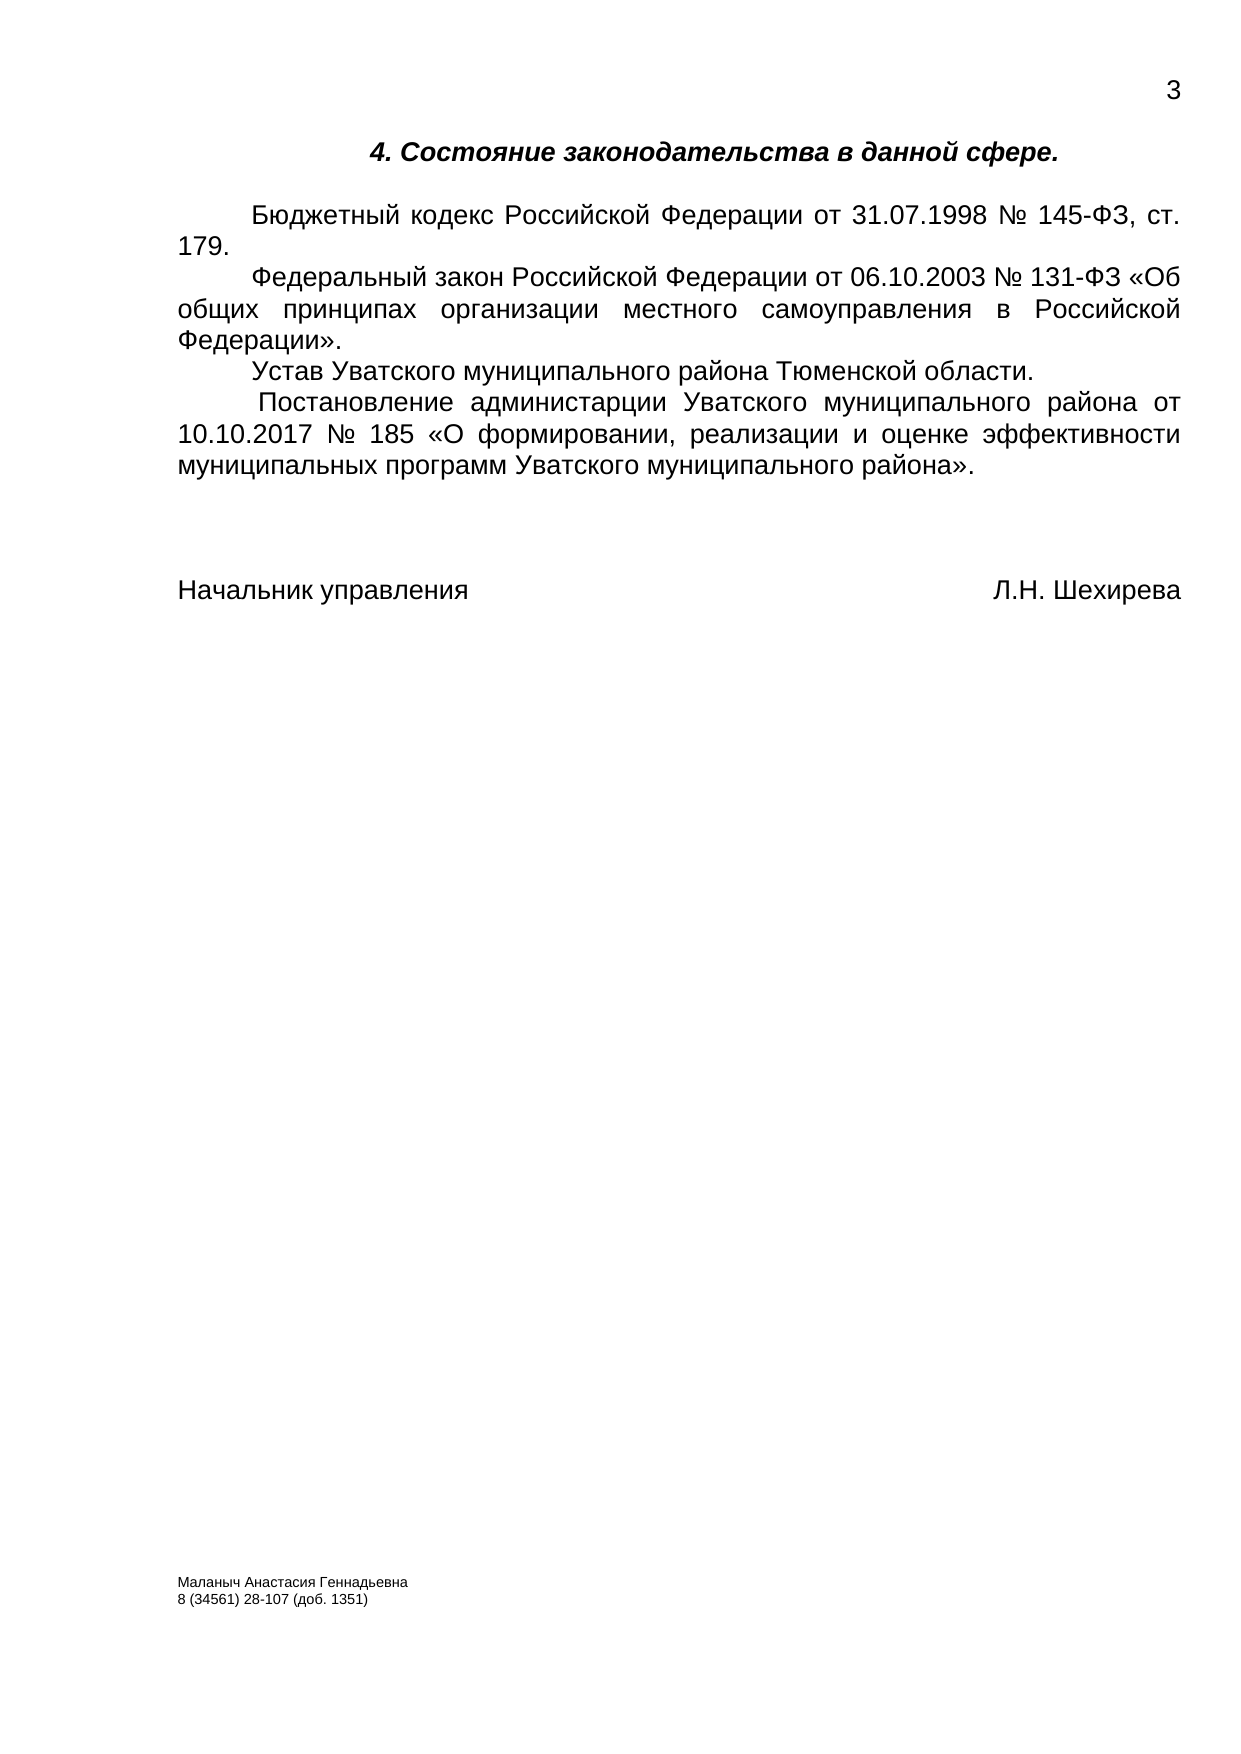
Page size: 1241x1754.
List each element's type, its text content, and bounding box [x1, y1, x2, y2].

text 8 (34561) 28-107 (доб. 1351) [177, 1591, 1181, 1607]
text Федеральный закон Российской Федерации от 06.10.2003 № 131-ФЗ «Об общих принципах организации местного самоуправления в Российской Федерации». [177, 261, 1181, 355]
text 4. Состояние законодательства в данной сфере. [177, 136, 1181, 168]
text Маланыч Анастасия Геннадьевна [177, 1574, 1181, 1591]
text Начальник управления Л.Н. Шехирева [177, 574, 1181, 605]
text Постановление администарции Уватского муниципального района от 10.10.2017 № 185 «О формировании, реализации и оценке эффективности муниципальных программ Уватского муниципального района». [177, 386, 1181, 480]
text Устав Уватского муниципального района Тюменской области. [177, 355, 1181, 386]
text Бюджетный кодекс Российской Федерации от 31.07.1998 № 145-ФЗ, ст. 179. [177, 199, 1181, 261]
